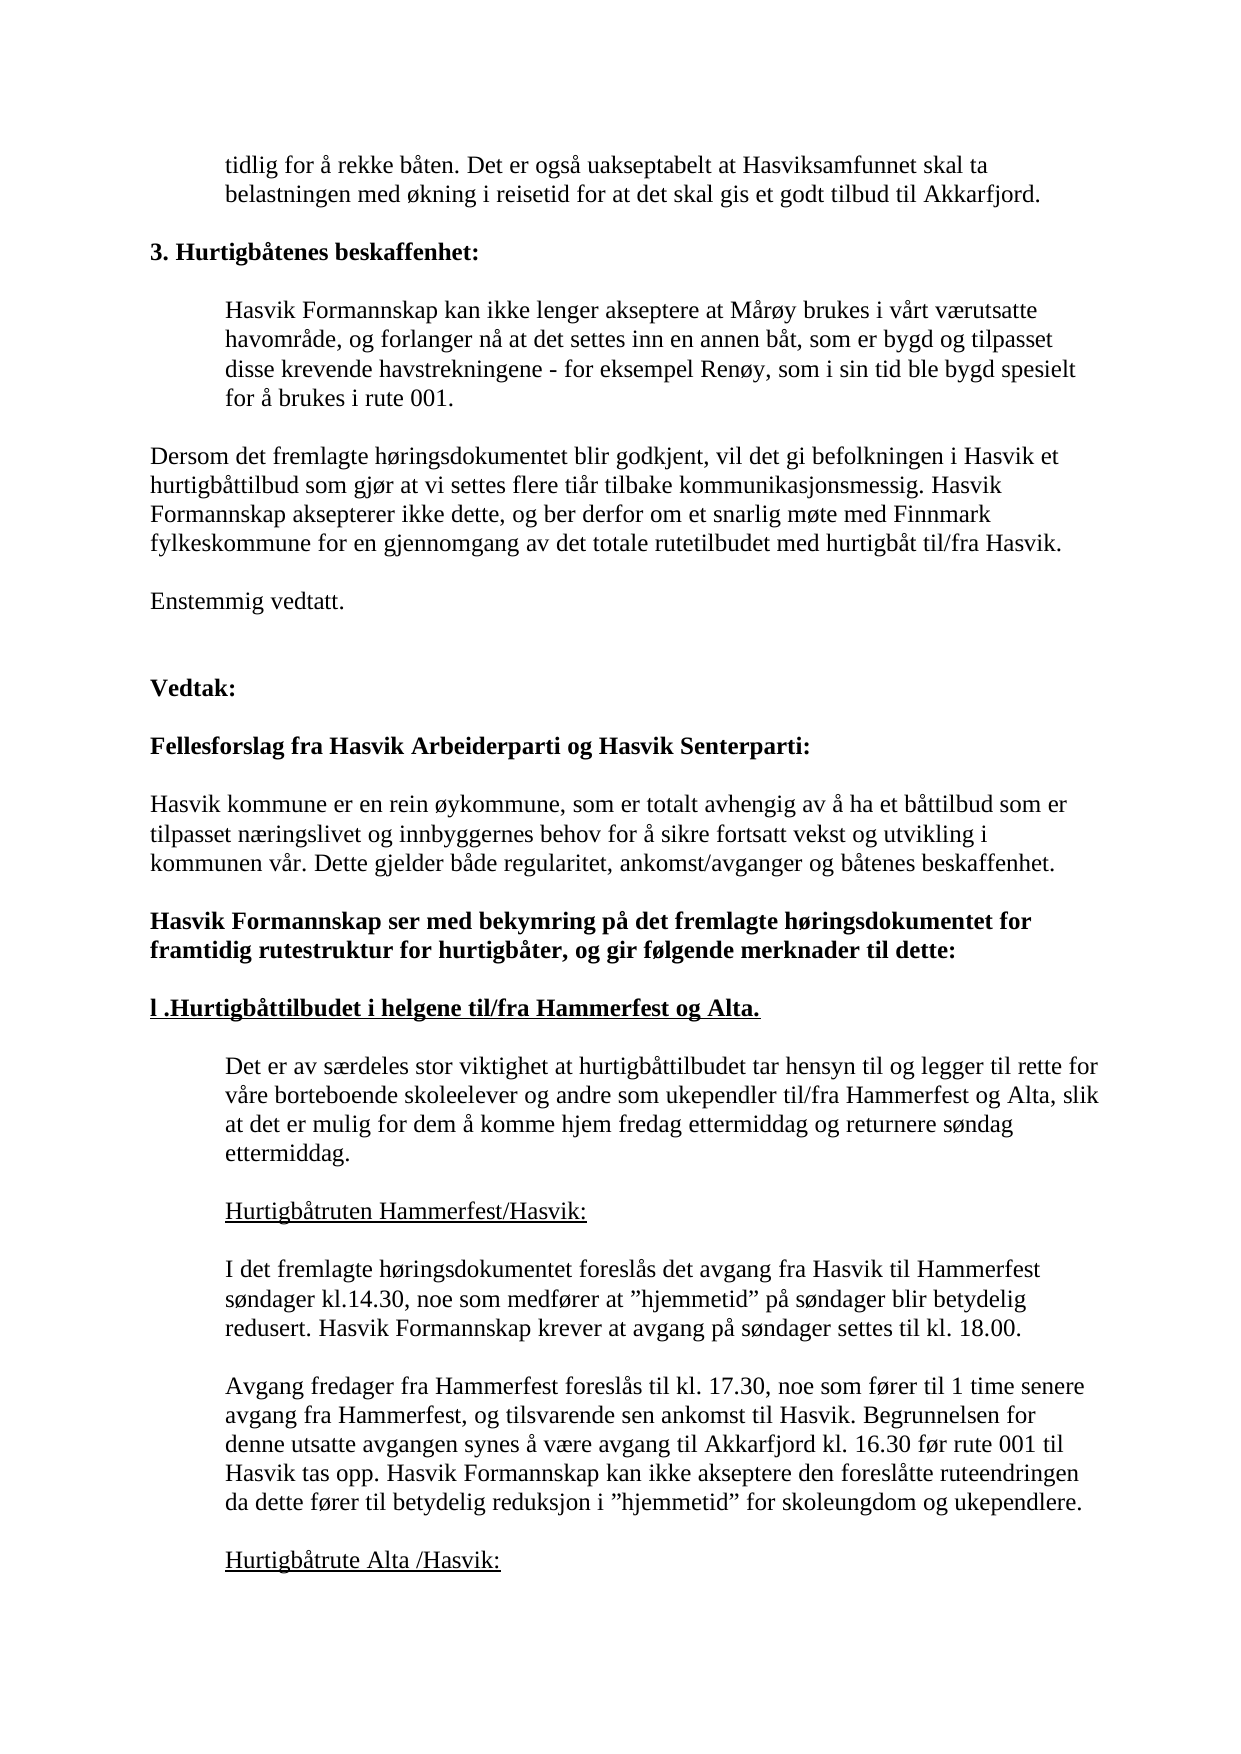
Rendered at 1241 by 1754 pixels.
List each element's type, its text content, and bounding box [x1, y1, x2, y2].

text Fellesforslag fra Hasvik Arbeiderparti og Hasvik Senterparti: [150, 731, 1100, 760]
text Hasvik kommune er en rein øykommune, som er totalt avhengig av å ha et båttilbud som er tilpasset næringslivet og innbyggernes behov for å sikre fortsatt vekst og utvikling i kommunen vår. Dette gjelder både regularitet, ankomst/avganger og båtenes beskaffenhet. [150, 789, 1100, 877]
text Vedtak: [150, 673, 1100, 702]
text l .Hurtigbåttilbudet i helgene til/fra Hammerfest og Alta. [150, 993, 1100, 1022]
text 3. Hurtigbåtenes beskaffenhet: [150, 237, 1100, 266]
text tidlig for å rekke båten. Det er også uakseptabelt at Hasviksamfunnet skal ta belastningen med økning i reisetid for at det skal gis et godt tilbud til Akkarfjord. [225, 150, 1100, 208]
text Avgang fredager fra Hammerfest foreslås til kl. 17.30, noe som fører til 1 time senere avgang fra Hammerfest, og tilsvarende sen ankomst til Hasvik. Begrunnelsen for denne utsatte avgangen synes å være avgang til Akkarfjord kl. 16.30 før rute 001 til Hasvik tas opp. Hasvik Formannskap kan ikke akseptere den foreslåtte ruteendringen da dette fører til betydelig reduksjon i ”hjemmetid” for skoleungdom og ukependlere. [225, 1371, 1100, 1516]
text Dersom det fremlagte høringsdokumentet blir godkjent, vil det gi befolkningen i Hasvik et hurtigbåttilbud som gjør at vi settes flere tiår tilbake kommunikasjonsmessig. Hasvik Formannskap aksepterer ikke dette, og ber derfor om et snarlig møte med Finnmark fylkeskommune for en gjennomgang av det totale rutetilbudet med hurtigbåt til/fra Hasvik. [150, 441, 1100, 557]
text Enstemmig vedtatt. [150, 586, 1100, 615]
text I det fremlagte høringsdokumentet foreslås det avgang fra Hasvik til Hammerfest søndager kl.14.30, noe som medfører at ”hjemmetid” på søndager blir betydelig redusert. Hasvik Formannskap krever at avgang på søndager settes til kl. 18.00. [225, 1254, 1100, 1342]
text Hurtigbåtruten Hammerfest/Hasvik: [225, 1196, 1100, 1225]
text Hasvik Formannskap ser med bekymring på det fremlagte høringsdokumentet for framtidig rutestruktur for hurtigbåter, og gir følgende merknader til dette: [150, 906, 1100, 964]
text Det er av særdeles stor viktighet at hurtigbåttilbudet tar hensyn til og legger til rette for våre borteboende skoleelever og andre som ukependler til/fra Hammerfest og Alta, slik at det er mulig for dem å komme hjem fredag ettermiddag og returnere søndag ettermiddag. [225, 1051, 1100, 1167]
text Hasvik Formannskap kan ikke lenger akseptere at Mårøy brukes i vårt værutsatte havområde, og forlanger nå at det settes inn en annen båt, som er bygd og tilpasset disse krevende havstrekningene - for eksempel Renøy, som i sin tid ble bygd spesielt for å brukes i rute 001. [225, 295, 1100, 412]
text Hurtigbåtrute Alta /Hasvik: [225, 1545, 1100, 1574]
